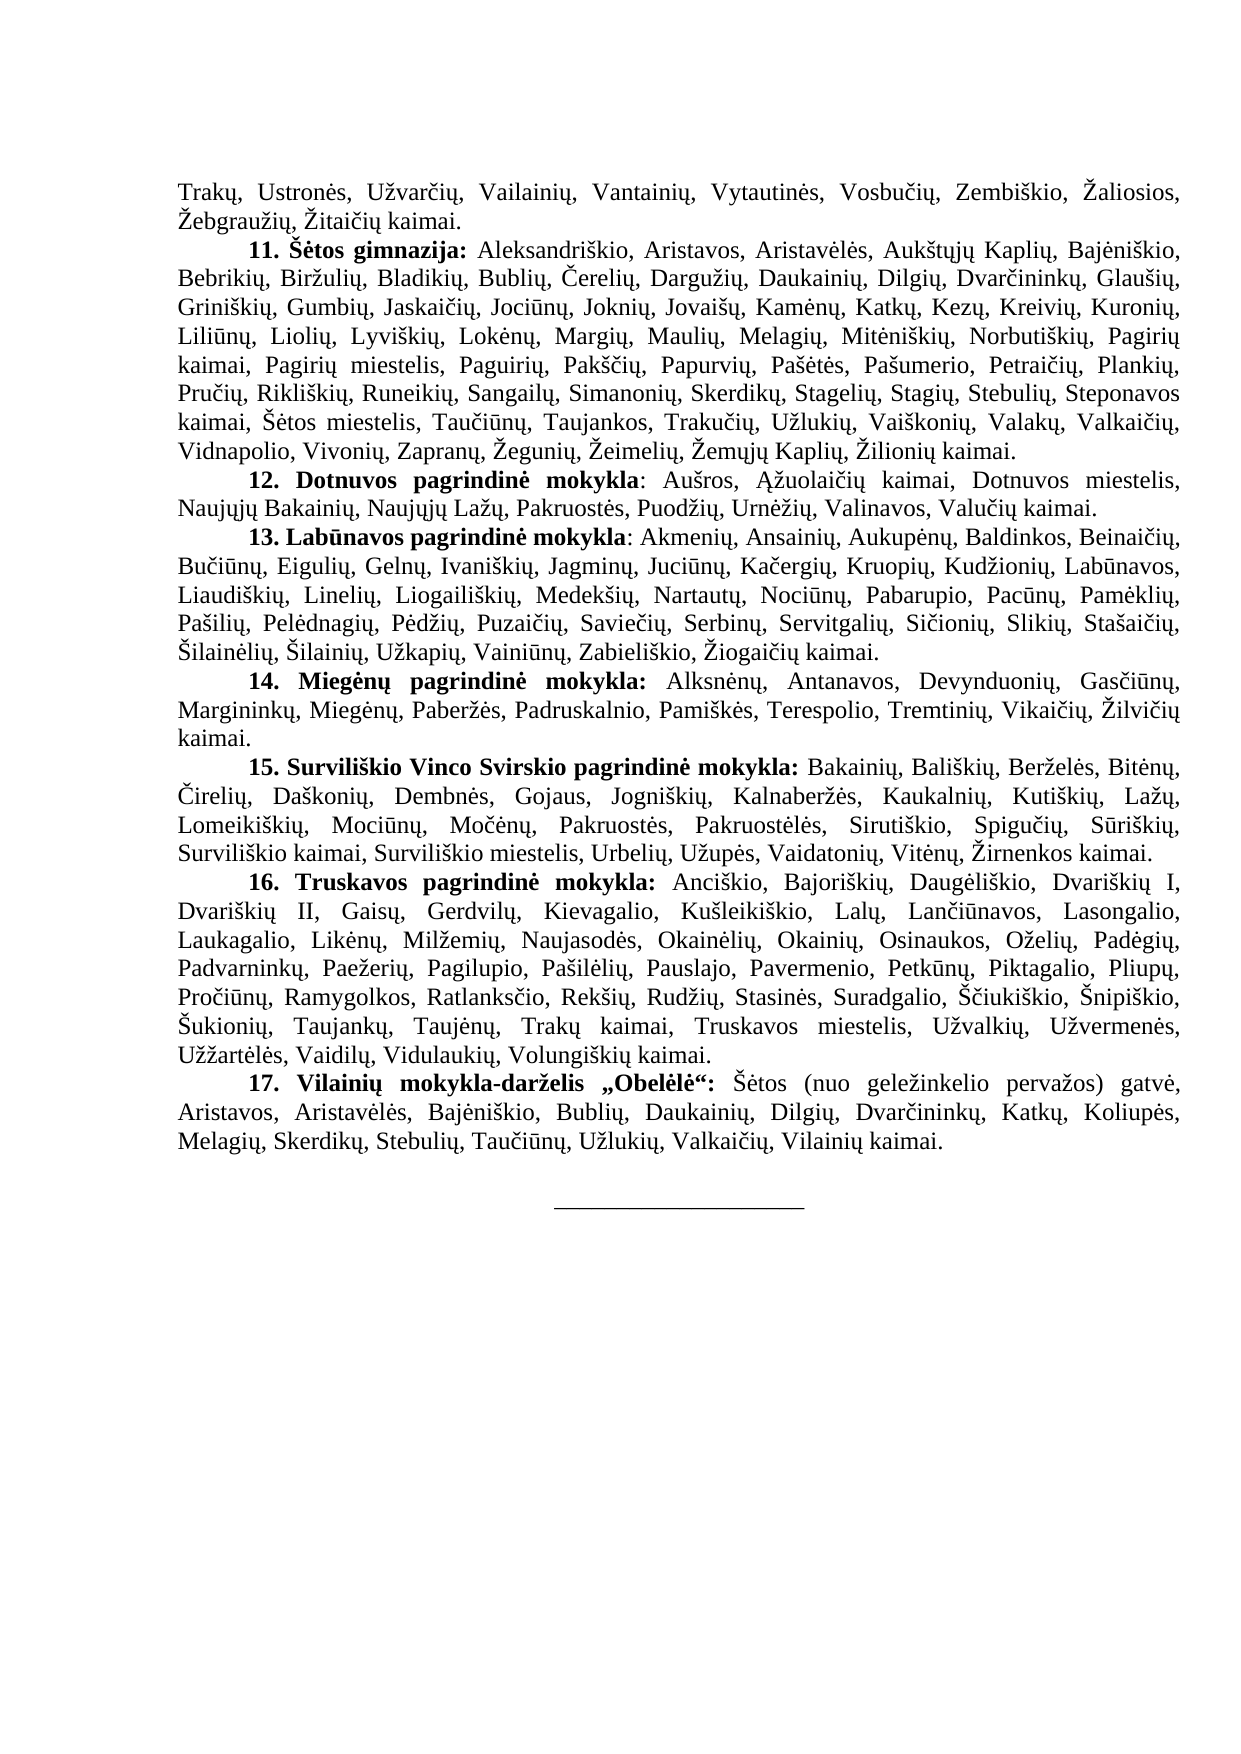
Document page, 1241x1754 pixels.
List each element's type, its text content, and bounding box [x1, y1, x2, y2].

text 15. Surviliškio Vinco Svirskio pagrindinė mokykla: Bakainių, Bališkių, Berželės, Bitėnų, Čirelių, Daškonių, Dembnės, Gojaus, Jogniškių, Kalnaberžės, Kaukalnių, Kutiškių, Lažų, Lomeikiškių, Mociūnų, Močėnų, Pakruostės, Pakruostėlės, Sirutiškio, Spigučių, Sūriškių, Surviliškio kaimai, Surviliškio miestelis, Urbelių, Užupės, Vaidatonių, Vitėnų, Žirnenkos kaimai. [177, 752, 1181, 867]
text ____________________ [177, 1183, 1181, 1212]
text Trakų, Ustronės, Užvarčių, Vailainių, Vantainių, Vytautinės, Vosbučių, Zembiškio, Žaliosios, Žebgraužių, Žitaičių kaimai. [177, 177, 1181, 235]
text 13. Labūnavos pagrindinė mokykla: Akmenių, Ansainių, Aukupėnų, Baldinkos, Beinaičių, Bučiūnų, Eigulių, Gelnų, Ivaniškių, Jagminų, Juciūnų, Kačergių, Kruopių, Kudžionių, Labūnavos, Liaudiškių, Linelių, Liogailiškių, Medekšių, Nartautų, Nociūnų, Pabarupio, Pacūnų, Pamėklių, Pašilių, Pelėdnagių, Pėdžių, Puzaičių, Saviečių, Serbinų, Servitgalių, Sičionių, Slikių, Stašaičių, Šilainėlių, Šilainių, Užkapių, Vainiūnų, Zabieliškio, Žiogaičių kaimai. [177, 522, 1181, 666]
text 14. Miegėnų pagrindinė mokykla: Alksnėnų, Antanavos, Devynduonių, Gasčiūnų, Margininkų, Miegėnų, Paberžės, Padruskalnio, Pamiškės, Terespolio, Tremtinių, Vikaičių, Žilvičių kaimai. [177, 666, 1181, 752]
text 16. Truskavos pagrindinė mokykla: Anciškio, Bajoriškių, Daugėliškio, Dvariškių I, Dvariškių II, Gaisų, Gerdvilų, Kievagalio, Kušleikiškio, Lalų, Lančiūnavos, Lasongalio, Laukagalio, Likėnų, Milžemių, Naujasodės, Okainėlių, Okainių, Osinaukos, Oželių, Padėgių, Padvarninkų, Paežerių, Pagilupio, Pašilėlių, Pauslajo, Pavermenio, Petkūnų, Piktagalio, Pliupų, Pročiūnų, Ramygolkos, Ratlanksčio, Rekšių, Rudžių, Stasinės, Suradgalio, Ščiukiškio, Šnipiškio, Šukionių, Taujankų, Taujėnų, Trakų kaimai, Truskavos miestelis, Užvalkių, Užvermenės, Užžartėlės, Vaidilų, Vidulaukių, Volungiškių kaimai. [177, 867, 1181, 1068]
text 12. Dotnuvos pagrindinė mokykla: Aušros, Ąžuolaičių kaimai, Dotnuvos miestelis, Naujųjų Bakainių, Naujųjų Lažų, Pakruostės, Puodžių, Urnėžių, Valinavos, Valučių kaimai. [177, 465, 1181, 522]
text 17. Vilainių mokykla-darželis „Obelėlė“: Šėtos (nuo geležinkelio pervažos) gatvė, Aristavos, Aristavėlės, Bajėniškio, Bublių, Daukainių, Dilgių, Dvarčininkų, Katkų, Koliupės, Melagių, Skerdikų, Stebulių, Taučiūnų, Užlukių, Valkaičių, Vilainių kaimai. [177, 1068, 1181, 1155]
text 11. Šėtos gimnazija: Aleksandriškio, Aristavos, Aristavėlės, Aukštųjų Kaplių, Bajėniškio, Bebrikių, Biržulių, Bladikių, Bublių, Čerelių, Dargužių, Daukainių, Dilgių, Dvarčininkų, Glaušių, Griniškių, Gumbių, Jaskaičių, Jociūnų, Joknių, Jovaišų, Kamėnų, Katkų, Kezų, Kreivių, Kuronių, Liliūnų, Liolių, Lyviškių, Lokėnų, Margių, Maulių, Melagių, Mitėniškių, Norbutiškių, Pagirių kaimai, Pagirių miestelis, Paguirių, Pakščių, Papurvių, Pašėtės, Pašumerio, Petraičių, Plankių, Pručių, Rikliškių, Runeikių, Sangailų, Simanonių, Skerdikų, Stagelių, Stagių, Stebulių, Steponavos kaimai, Šėtos miestelis, Taučiūnų, Taujankos, Trakučių, Užlukių, Vaiškonių, Valakų, Valkaičių, Vidnapolio, Vivonių, Zapranų, Žegunių, Žeimelių, Žemųjų Kaplių, Žilionių kaimai. [177, 235, 1181, 465]
